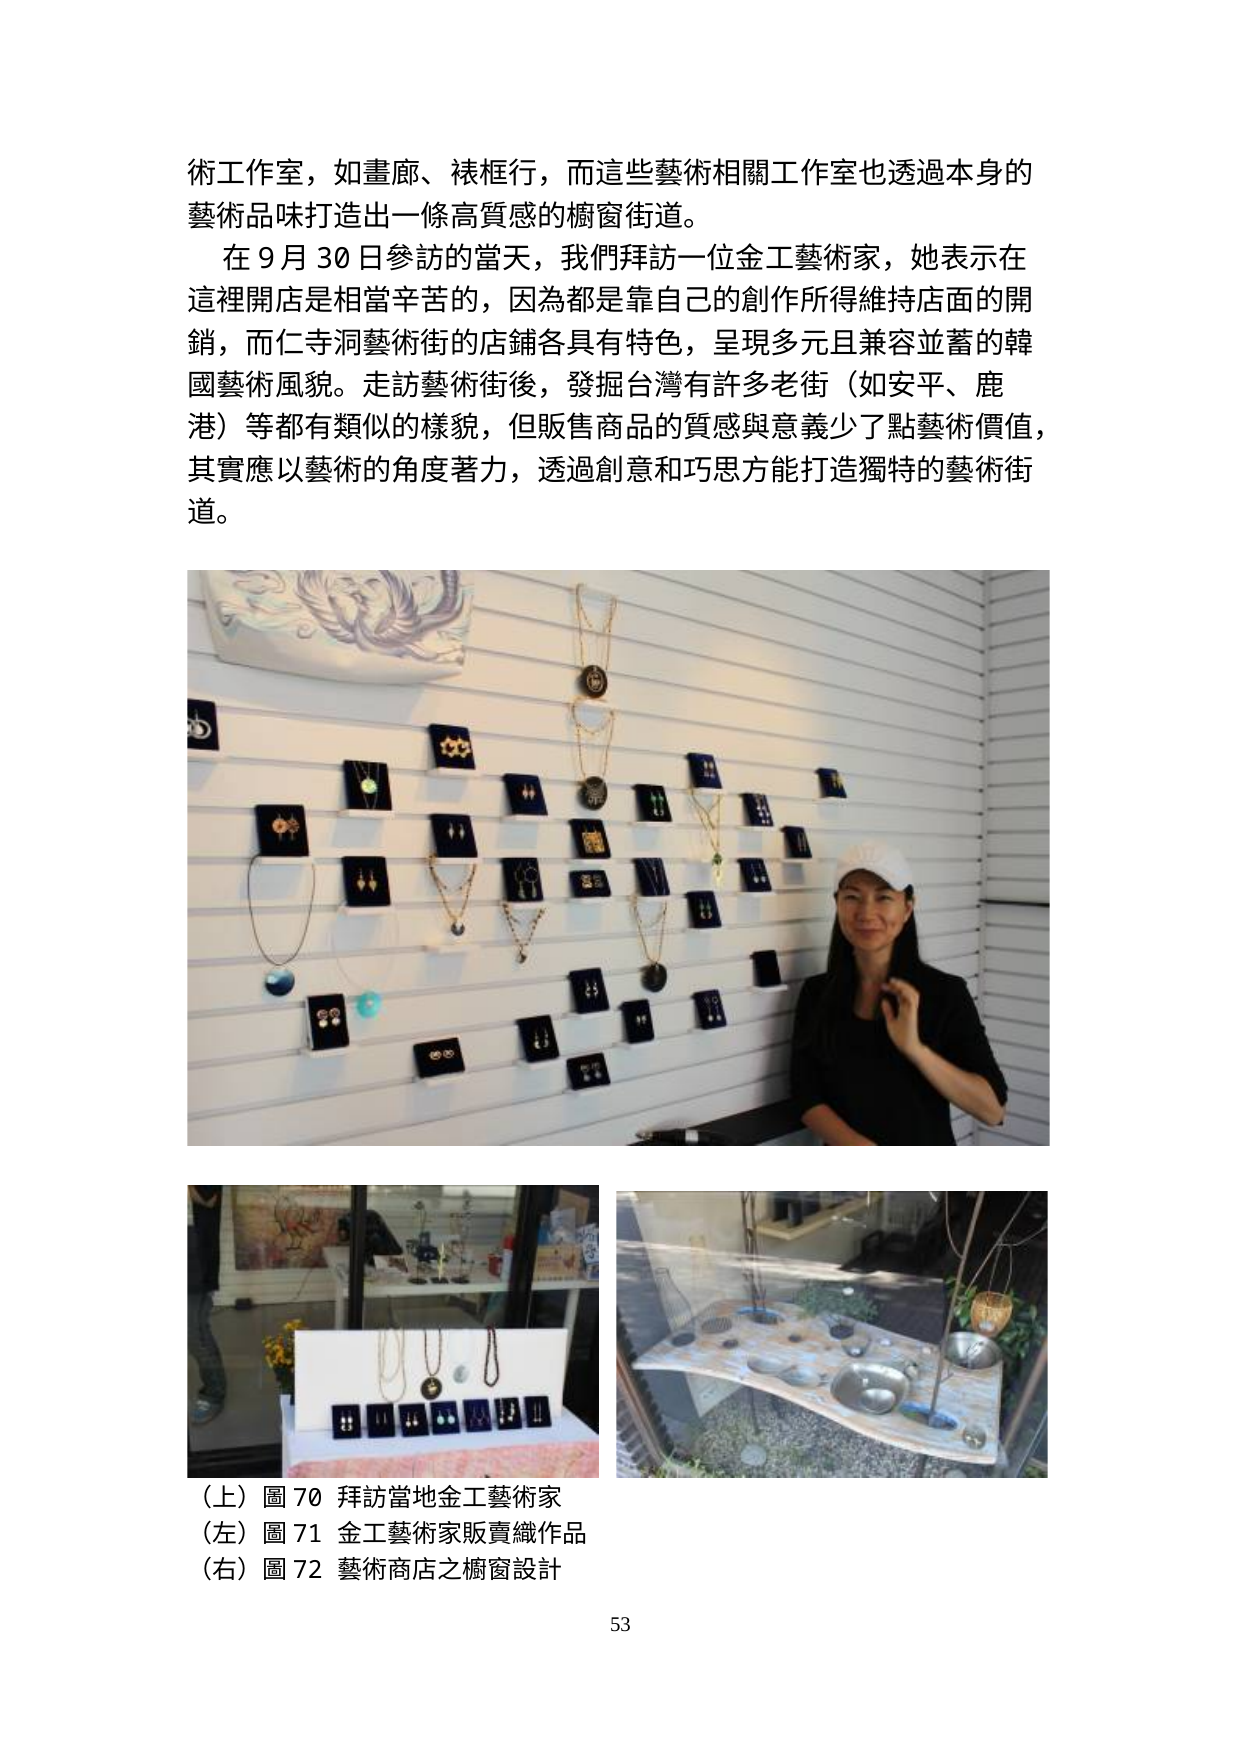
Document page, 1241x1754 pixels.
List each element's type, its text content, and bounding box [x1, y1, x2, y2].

text 術工作室，如畫廊、裱框行，而這些藝術相關工作室也透過本身的藝術品味打造出一條高質感的櫥窗街道。 [187, 150, 1053, 234]
picture [616, 1191, 1048, 1478]
text （右）圖72 藝術商店之櫥窗設計 [187, 1550, 1053, 1586]
text （上）圖70 拜訪當地金工藝術家 [187, 1477, 1053, 1514]
picture [187, 1185, 599, 1478]
picture [187, 570, 1050, 1146]
text （左）圖71 金工藝術家販賣織作品 [187, 1514, 1053, 1550]
text 在9月30日參訪的當天，我們拜訪一位金工藝術家，她表示在這裡開店是相當辛苦的，因為都是靠自己的創作所得維持店面的開銷，而仁寺洞藝術街的店鋪各具有特色，呈現多元且兼容並蓄的韓國藝術風貌。走訪藝術街後，發掘台灣有許多老街（如安平、鹿港）等都有類似的樣貌，但販售商品的質感與意義少了點藝術價值，其實應以藝術的角度著力，透過創意和巧思方能打造獨特的藝術街道。 [187, 234, 1053, 531]
